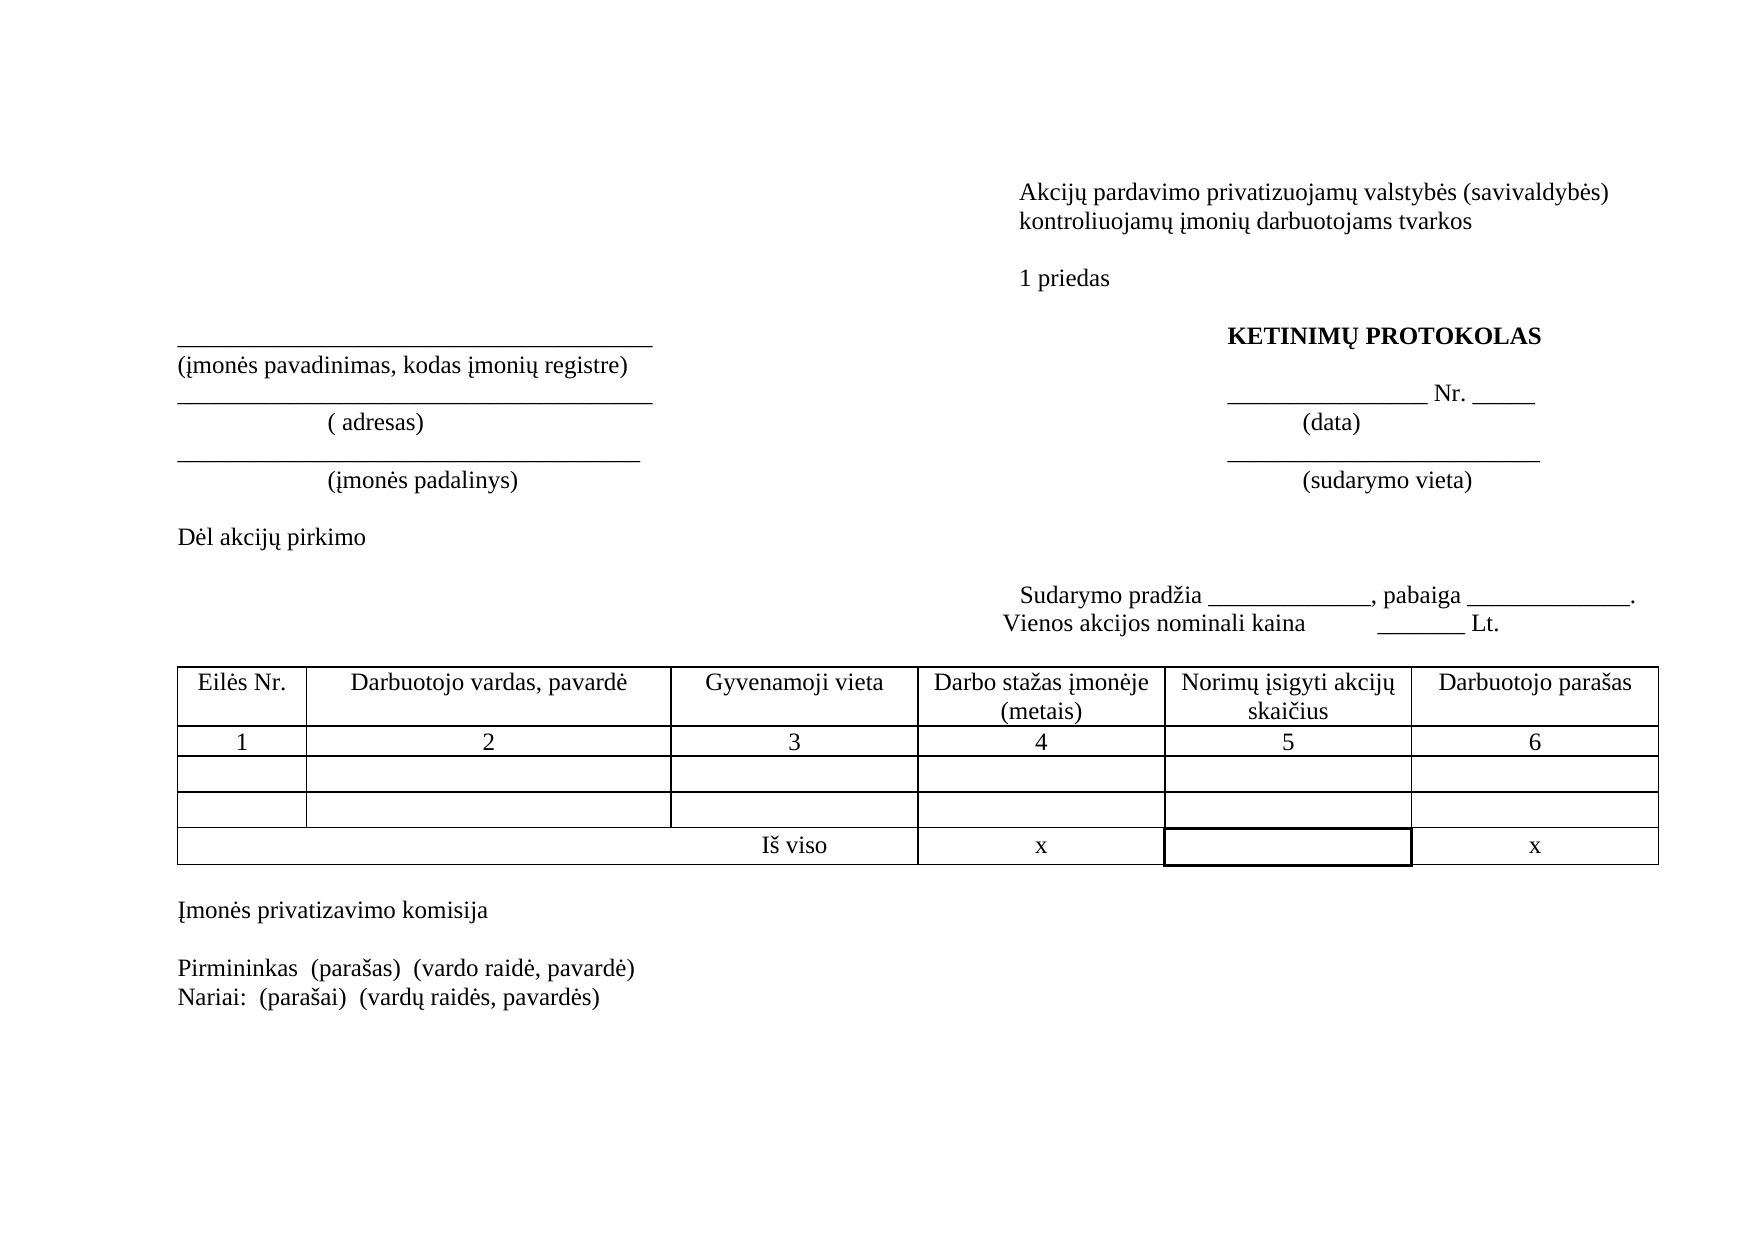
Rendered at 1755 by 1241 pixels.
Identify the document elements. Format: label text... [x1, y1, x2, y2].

table_header Darbuotojo parašas [1412, 668, 1658, 725]
text (įmonės pavadinimas, kodas įmonių registre) [177, 350, 1636, 378]
table_cell [178, 757, 306, 791]
table_cell x [1413, 828, 1658, 864]
text Pirmininkas (parašas) (vardo raidė, pavardė) [177, 953, 1636, 982]
table_cell [1412, 757, 1658, 791]
table_header Gyvenamoji vieta [672, 668, 917, 725]
table_cell [1166, 830, 1410, 864]
text _____________________________________ _________________________ [177, 436, 1636, 465]
table_cell [307, 757, 670, 791]
text ______________________________________ ________________ Nr. _____ [177, 378, 1636, 407]
text Akcijų pardavimo privatizuojamų valstybės (savivaldybės) [1019, 177, 1636, 206]
table_cell [1412, 793, 1658, 827]
table_cell [307, 793, 670, 827]
table_cell 6 [1412, 727, 1658, 755]
table_header Darbo stažas įmonėje (metais) [919, 668, 1164, 725]
text Įmonės privatizavimo komisija [177, 896, 1636, 924]
table_cell [919, 793, 1164, 827]
table_cell 5 [1166, 727, 1411, 755]
table_cell 2 [307, 727, 670, 755]
table_cell [307, 828, 671, 864]
table_cell 1 [178, 727, 306, 755]
table_cell [178, 793, 306, 827]
table_cell [178, 828, 307, 864]
table_cell [1166, 793, 1411, 827]
text kontroliuojamų įmonių darbuotojams tvarkos [1019, 206, 1636, 235]
table_cell [672, 793, 917, 827]
text Sudarymo pradžia _____________, pabaiga _____________. [177, 580, 1636, 608]
table_cell Iš viso [671, 828, 917, 864]
table_header Eilės Nr. [178, 668, 306, 725]
table_cell 4 [919, 727, 1164, 755]
table_cell [1166, 757, 1411, 791]
text Nariai: (parašai) (vardų raidės, pavardės) [177, 982, 1636, 1011]
table_cell [919, 757, 1164, 791]
text Vienos akcijos nominali kaina _______ Lt. [177, 608, 1636, 637]
table_cell x [919, 828, 1163, 864]
table_header Darbuotojo vardas, pavardė [307, 668, 670, 725]
text (įmonės padalinys) (sudarymo vieta) [177, 465, 1636, 493]
text ( adresas) (data) [177, 407, 1636, 436]
table_cell [672, 757, 917, 791]
text ______________________________________ KETINIMŲ PROTOKOLAS [177, 321, 1636, 350]
table_header Norimų įsigyti akcijų skaičius [1166, 668, 1411, 725]
text 1 priedas [1019, 263, 1636, 292]
table_cell 3 [672, 727, 917, 755]
text Dėl akcijų pirkimo [177, 522, 1636, 551]
